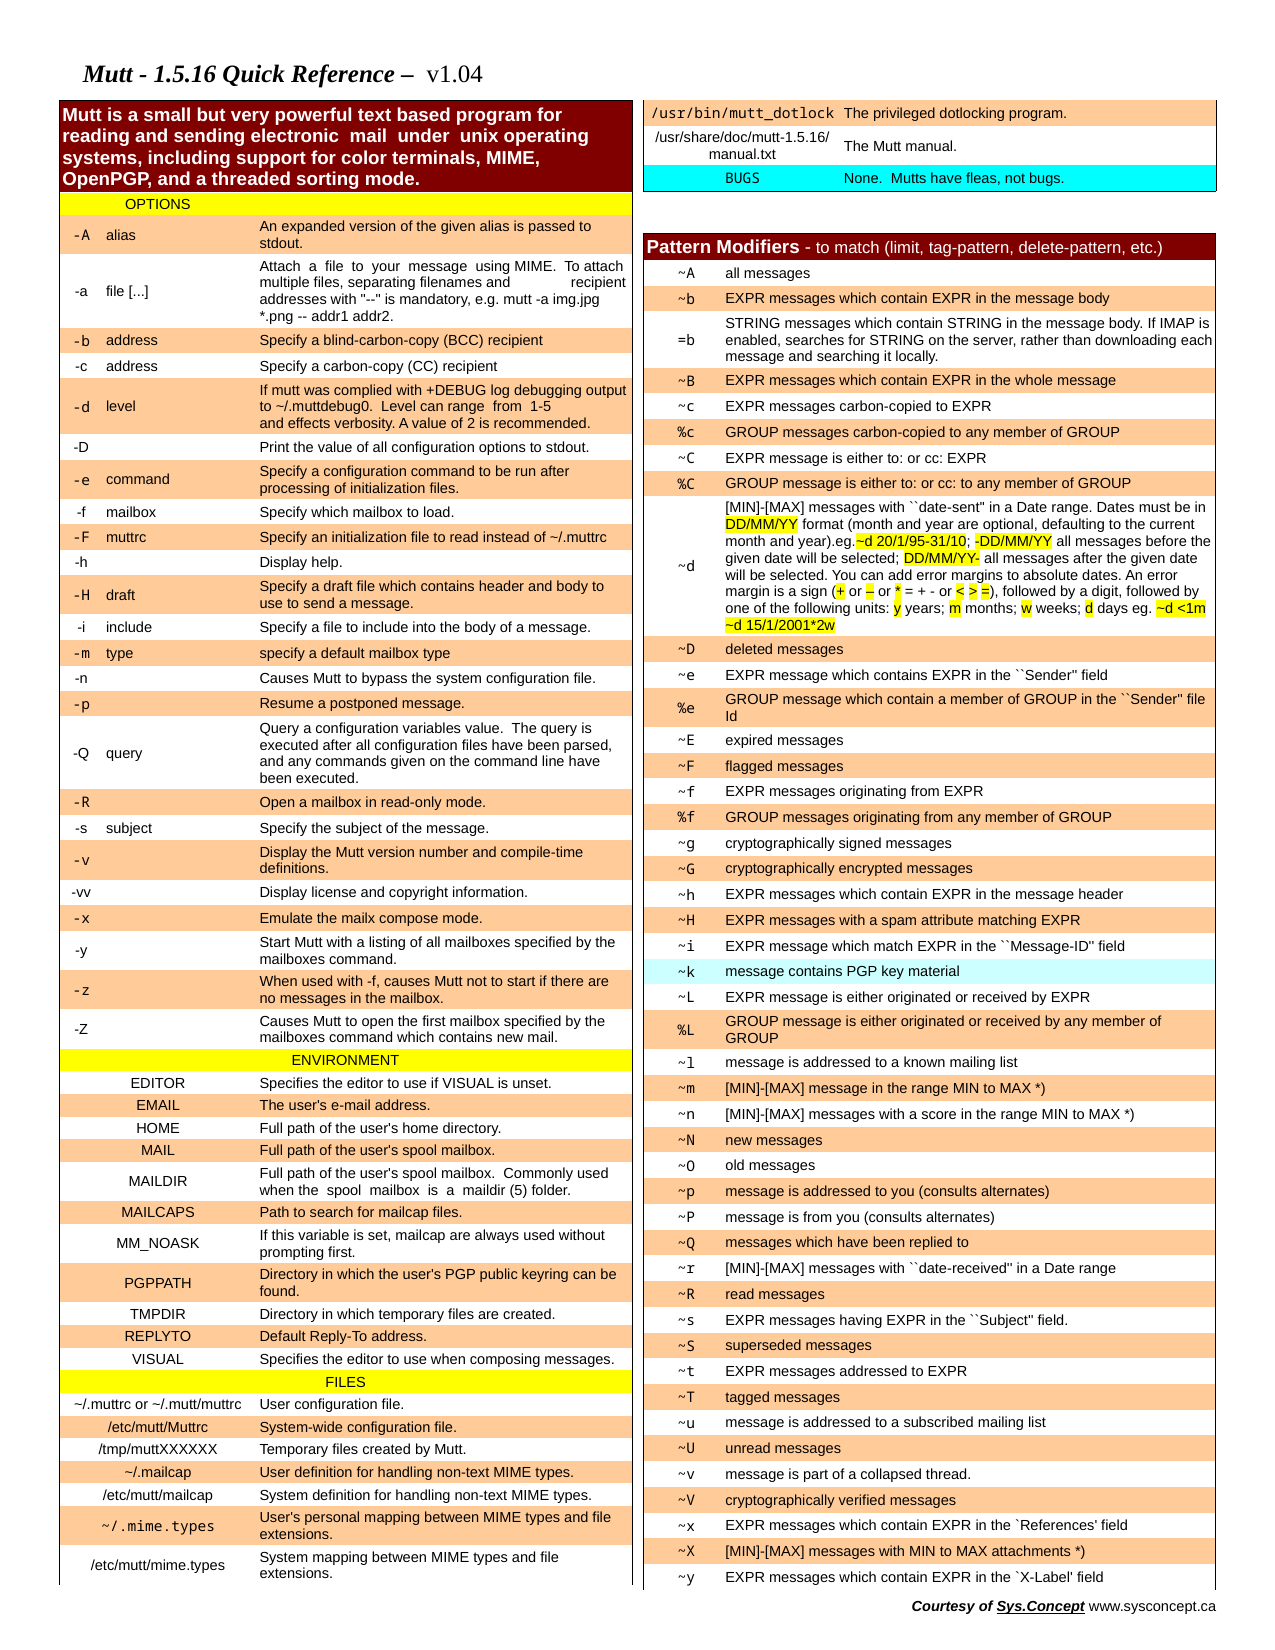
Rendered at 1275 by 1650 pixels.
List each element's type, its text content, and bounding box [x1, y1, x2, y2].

table_cell Full path of the user's spool mailbox. [256, 1139, 632, 1162]
table_cell specify a default mailbox type [256, 640, 632, 666]
table_cell message is addressed to a known mailing list [722, 1050, 1215, 1075]
table_cell -Z [60, 1009, 103, 1049]
table_cell OPTIONS [60, 193, 256, 215]
table_cell [103, 1009, 256, 1049]
table_cell Emulate the mailx compose mode. [256, 905, 632, 931]
table_cell [103, 931, 256, 970]
table_cell expired messages [722, 727, 1215, 753]
table_cell If this variable is set, mailcap are always used without prompting first. [256, 1224, 632, 1263]
table_cell GROUP message is either originated or received by any member of GROUP [722, 1010, 1215, 1049]
table_cell -n [60, 666, 103, 691]
table_cell EDITOR [60, 1071, 256, 1094]
table_cell Specify a draft file which contains header and body to use to send a message. [256, 575, 632, 614]
table_cell -Q [60, 716, 103, 789]
table_cell ~P [644, 1204, 722, 1229]
table_cell MAILDIR [60, 1162, 256, 1201]
table_cell ~C [644, 445, 722, 471]
table_cell [103, 880, 256, 905]
table_cell FILES [60, 1370, 632, 1393]
table_cell ~h [644, 881, 722, 907]
table_cell include [103, 615, 256, 640]
table_cell -R [60, 789, 103, 815]
table_cell ~x [644, 1513, 722, 1538]
table_cell type [103, 640, 256, 666]
table_cell EXPR messages carbon-copied to EXPR [722, 393, 1215, 419]
table_cell GROUP message is either to: or cc: to any member of GROUP [722, 471, 1215, 496]
table_cell ~r [644, 1255, 722, 1281]
table_cell cryptographically signed messages [722, 830, 1215, 856]
table_cell ENVIRONMENT [60, 1049, 632, 1071]
table_cell ~R [644, 1281, 722, 1307]
table_cell [103, 905, 256, 931]
table_cell Display license and copyright information. [256, 880, 632, 905]
table_cell ~A [644, 260, 722, 286]
table_cell ~N [644, 1127, 722, 1152]
table_cell /usr/share/doc/mutt-1.5.16/manual.txt [644, 126, 841, 165]
table_cell superseded messages [722, 1333, 1215, 1358]
table_cell -D [60, 435, 103, 460]
table_cell ~k [644, 959, 722, 984]
table_cell Path to search for mailcap files. [256, 1201, 632, 1224]
table_cell -d [60, 378, 103, 434]
table_cell old messages [722, 1153, 1215, 1178]
table_cell GROUP messages carbon-copied to any member of GROUP [722, 419, 1215, 445]
table_cell ~L [644, 984, 722, 1010]
table_cell -f [60, 499, 103, 524]
table_cell ~D [644, 636, 722, 662]
table_cell ~O [644, 1153, 722, 1178]
table_cell ~l [644, 1050, 722, 1075]
table_cell ~X [644, 1538, 722, 1564]
table_cell cryptographically encrypted messages [722, 856, 1215, 881]
table_cell System-wide configuration file. [256, 1416, 632, 1438]
table_cell If mutt was complied with +DEBUG log debugging output to ~/.muttdebug0. Level can range from 1-5 and effects verbosity. A value of 2 is recommended. [256, 378, 632, 434]
table_cell [MIN]-[MAX] messages with a score in the range MIN to MAX *) [722, 1101, 1215, 1127]
table_cell ~m [644, 1075, 722, 1101]
table_cell Specify a file to include into the body of a message. [256, 615, 632, 640]
table_cell [MIN]-[MAX] message in the range MIN to MAX *) [722, 1075, 1215, 1101]
table_cell all messages [722, 260, 1215, 286]
table_cell Specify an initialization file to read instead of ~/.muttrc [256, 524, 632, 550]
table_cell command [103, 460, 256, 499]
table_cell EXPR messages addressed to EXPR [722, 1358, 1215, 1384]
table_cell =b [644, 311, 722, 368]
table_cell EXPR messages with a spam attribute matching EXPR [722, 907, 1215, 933]
table_cell Query a configuration variables value. The query is executed after all configuration files have been parsed, and any commands given on the command line have been executed. [256, 716, 632, 789]
table_cell [103, 691, 256, 716]
table_cell -b [60, 328, 103, 353]
table_cell ~H [644, 907, 722, 933]
table_cell ~b [644, 286, 722, 311]
table_cell -x [60, 905, 103, 931]
table_cell Display help. [256, 550, 632, 575]
table_cell -y [60, 931, 103, 970]
table_cell None. Mutts have fleas, not bugs. [841, 165, 1216, 191]
table_cell message is addressed to you (consults alternates) [722, 1178, 1215, 1204]
table_cell ~g [644, 830, 722, 856]
table_cell -F [60, 524, 103, 550]
table_cell EXPR message which match EXPR in the ``Message-ID'' field [722, 933, 1215, 959]
table_cell -A [60, 215, 103, 254]
table_cell -z [60, 970, 103, 1009]
table_cell -e [60, 460, 103, 499]
table_cell ~c [644, 393, 722, 419]
table_cell System mapping between MIME types and file extensions. [256, 1545, 632, 1585]
table_cell Causes Mutt to bypass the system configuration file. [256, 666, 632, 691]
table_cell System definition for handling non-text MIME types. [256, 1483, 632, 1506]
table_cell address [103, 328, 256, 353]
table_cell %C [644, 471, 722, 496]
table_cell ~/.muttrc or ~/.mutt/muttrc [60, 1393, 256, 1416]
table_cell ~/.mailcap [60, 1461, 256, 1483]
table_cell MAIL [60, 1139, 256, 1162]
table_cell ~U [644, 1435, 722, 1461]
table_cell %c [644, 419, 722, 445]
table_cell message is from you (consults alternates) [722, 1204, 1215, 1229]
table_cell -c [60, 353, 103, 378]
table_cell HOME [60, 1117, 256, 1139]
table_cell -vv [60, 880, 103, 905]
table_cell cryptographically verified messages [722, 1487, 1215, 1513]
table_cell Open a mailbox in read-only mode. [256, 789, 632, 815]
table_cell /etc/mutt/mime.types [60, 1545, 256, 1585]
table_cell GROUP message which contain a member of GROUP in the ``Sender'' file Id [722, 688, 1215, 727]
table_cell message is addressed to a subscribed mailing list [722, 1410, 1215, 1435]
table_cell An expanded version of the given alias is passed to stdout. [256, 215, 632, 254]
table_cell ~S [644, 1333, 722, 1358]
table_cell /tmp/muttXXXXXX [60, 1438, 256, 1461]
table_cell The privileged dotlocking program. [841, 100, 1216, 126]
table_cell Specify a blind-carbon-copy (BCC) recipient [256, 328, 632, 353]
table_cell ~G [644, 856, 722, 881]
table_cell EXPR messages which contain EXPR in the message header [722, 881, 1215, 907]
table_cell [103, 789, 256, 815]
table_cell User's personal mapping between MIME types and file extensions. [256, 1506, 632, 1545]
table_cell -a [60, 255, 103, 327]
table_cell level [103, 378, 256, 434]
table_cell Specifies the editor to use if VISUAL is unset. [256, 1071, 632, 1094]
table_cell query [103, 716, 256, 789]
table_cell Print the value of all configuration options to stdout. [256, 435, 632, 460]
table_cell User configuration file. [256, 1393, 632, 1416]
table_cell Temporary files created by Mutt. [256, 1438, 632, 1461]
table_cell ~u [644, 1410, 722, 1435]
table_cell EXPR messages originating from EXPR [722, 779, 1215, 804]
table_cell PGPPATH [60, 1263, 256, 1302]
table_cell deleted messages [722, 636, 1215, 662]
table_cell /etc/mutt/mailcap [60, 1483, 256, 1506]
table_cell [MIN]-[MAX] messages with MIN to MAX attachments *) [722, 1538, 1215, 1564]
table_cell The Mutt manual. [841, 126, 1216, 165]
table_cell Full path of the user's home directory. [256, 1117, 632, 1139]
table_cell -H [60, 575, 103, 614]
table_cell subject [103, 815, 256, 840]
table_cell Specifies the editor to use when composing messages. [256, 1348, 632, 1370]
table_cell [MIN]-[MAX] messages with ``date-received'' in a Date range [722, 1255, 1215, 1281]
table_cell read messages [722, 1281, 1215, 1307]
table_header Mutt is a small but very powerful text based program for reading and sending electronic mail under unix operating systems, including support for color terminals, MIME, OpenPGP, and a threaded sorting mode. [60, 101, 632, 192]
table_cell EXPR messages which contain EXPR in the `References' field [722, 1513, 1215, 1538]
table_cell REPLYTO [60, 1325, 256, 1348]
table_cell message is part of a collapsed thread. [722, 1461, 1215, 1487]
table_cell VISUAL [60, 1348, 256, 1370]
table_cell When used with -f, causes Mutt not to start if there are no messages in the mailbox. [256, 970, 632, 1009]
table_cell ~V [644, 1487, 722, 1513]
table_cell ~v [644, 1461, 722, 1487]
table_cell file [...] [103, 255, 256, 327]
table_cell Full path of the user's spool mailbox. Commonly used when the spool mailbox is a maildir (5) folder. [256, 1162, 632, 1201]
table_cell Specify a carbon-copy (CC) recipient [256, 353, 632, 378]
table_cell [103, 970, 256, 1009]
table_cell %e [644, 688, 722, 727]
table_cell ~T [644, 1384, 722, 1410]
table_cell Specify which mailbox to load. [256, 499, 632, 524]
table_cell %L [644, 1010, 722, 1049]
table_cell %f [644, 804, 722, 830]
table_cell Specify a configuration command to be run after processing of initialization files. [256, 460, 632, 499]
table_cell ~y [644, 1564, 722, 1590]
table_header Pattern Modifiers - to match (limit, tag-pattern, delete-pattern, etc.) [644, 234, 1215, 260]
table_cell [103, 435, 256, 460]
table_cell -v [60, 840, 103, 880]
table_cell [103, 840, 256, 880]
table_cell -i [60, 615, 103, 640]
table_cell Specify the subject of the message. [256, 815, 632, 840]
table_cell [MIN]-[MAX] messages with ``date-sent'' in a Date range. Dates must be in DD/MM/YY format (month and year are optional, defaulting to the current month and year).eg.~d 20/1/95-31/10; -DD/MM/YY all messages before the given date will be selected; DD/MM/YY- all messages after the given date will be selected. You can add error margins to absolute dates. An error margin is a sign (+ or – or * = + - or < > =), followed by a digit, followed by one of the following units: y years; m months; w weeks; d days eg. ~d <1m ~d 15/1/2001*2w [722, 496, 1215, 636]
table_cell BUGS [644, 165, 841, 191]
table_cell unread messages [722, 1435, 1215, 1461]
table_cell Directory in which the user's PGP public keyring can be found. [256, 1263, 632, 1302]
table_cell flagged messages [722, 753, 1215, 778]
table_cell ~F [644, 753, 722, 778]
table_cell -h [60, 550, 103, 575]
table_cell EXPR messages which contain EXPR in the whole message [722, 368, 1215, 393]
table_cell ~B [644, 368, 722, 393]
table_cell Attach a file to your message using MIME. To attach multiple files, separating filenames and recipient addresses with "--" is mandatory, e.g. mutt -a img.jpg *.png -- addr1 addr2. [256, 255, 632, 327]
table_cell new messages [722, 1127, 1215, 1152]
table_cell message contains PGP key material [722, 959, 1215, 984]
table_cell -s [60, 815, 103, 840]
table_cell muttrc [103, 524, 256, 550]
table_cell ~n [644, 1101, 722, 1127]
table_cell address [103, 353, 256, 378]
table_cell ~p [644, 1178, 722, 1204]
table_cell STRING messages which contain STRING in the message body. If IMAP is enabled, searches for STRING on the server, rather than downloading each message and searching it locally. [722, 311, 1215, 368]
table_cell EXPR messages having EXPR in the ``Subject'' field. [722, 1307, 1215, 1332]
table_cell draft [103, 575, 256, 614]
table_cell Display the Mutt version number and compile-time definitions. [256, 840, 632, 880]
table_cell EXPR message which contains EXPR in the ``Sender'' field [722, 662, 1215, 688]
table_cell EXPR message is either originated or received by EXPR [722, 984, 1215, 1010]
table_cell ~d [644, 496, 722, 636]
table_cell ~Q [644, 1230, 722, 1255]
table_cell Directory in which temporary files are created. [256, 1303, 632, 1325]
table_cell MM_NOASK [60, 1224, 256, 1263]
table_cell tagged messages [722, 1384, 1215, 1410]
table_cell alias [103, 215, 256, 254]
table_cell EMAIL [60, 1094, 256, 1117]
table_cell -m [60, 640, 103, 666]
table_cell MAILCAPS [60, 1201, 256, 1224]
table_cell ~e [644, 662, 722, 688]
table_cell ~f [644, 779, 722, 804]
table_cell mailbox [103, 499, 256, 524]
table_cell [256, 193, 632, 215]
table_cell TMPDIR [60, 1303, 256, 1325]
table_cell Causes Mutt to open the first mailbox specified by the mailboxes command which contains new mail. [256, 1009, 632, 1049]
table_cell ~s [644, 1307, 722, 1332]
table_cell GROUP messages originating from any member of GROUP [722, 804, 1215, 830]
table_cell Resume a postponed message. [256, 691, 632, 716]
table_cell -p [60, 691, 103, 716]
table_cell Default Reply-To address. [256, 1325, 632, 1348]
table_cell [103, 666, 256, 691]
table_cell EXPR message is either to: or cc: EXPR [722, 445, 1215, 471]
table_cell ~E [644, 727, 722, 753]
table_cell EXPR messages which contain EXPR in the `X-Label' field [722, 1564, 1215, 1590]
table_cell /usr/bin/mutt_dotlock [644, 100, 841, 126]
table_cell [103, 550, 256, 575]
table_cell The user's e-mail address. [256, 1094, 632, 1117]
table_cell ~/.mime.types [60, 1506, 256, 1545]
table_cell /etc/mutt/Muttrc [60, 1416, 256, 1438]
table_cell EXPR messages which contain EXPR in the message body [722, 286, 1215, 311]
table_cell ~i [644, 933, 722, 959]
table_cell messages which have been replied to [722, 1230, 1215, 1255]
table_cell ~t [644, 1358, 722, 1384]
table_cell Start Mutt with a listing of all mailboxes specified by the mailboxes command. [256, 931, 632, 970]
table_cell User definition for handling non-text MIME types. [256, 1461, 632, 1483]
